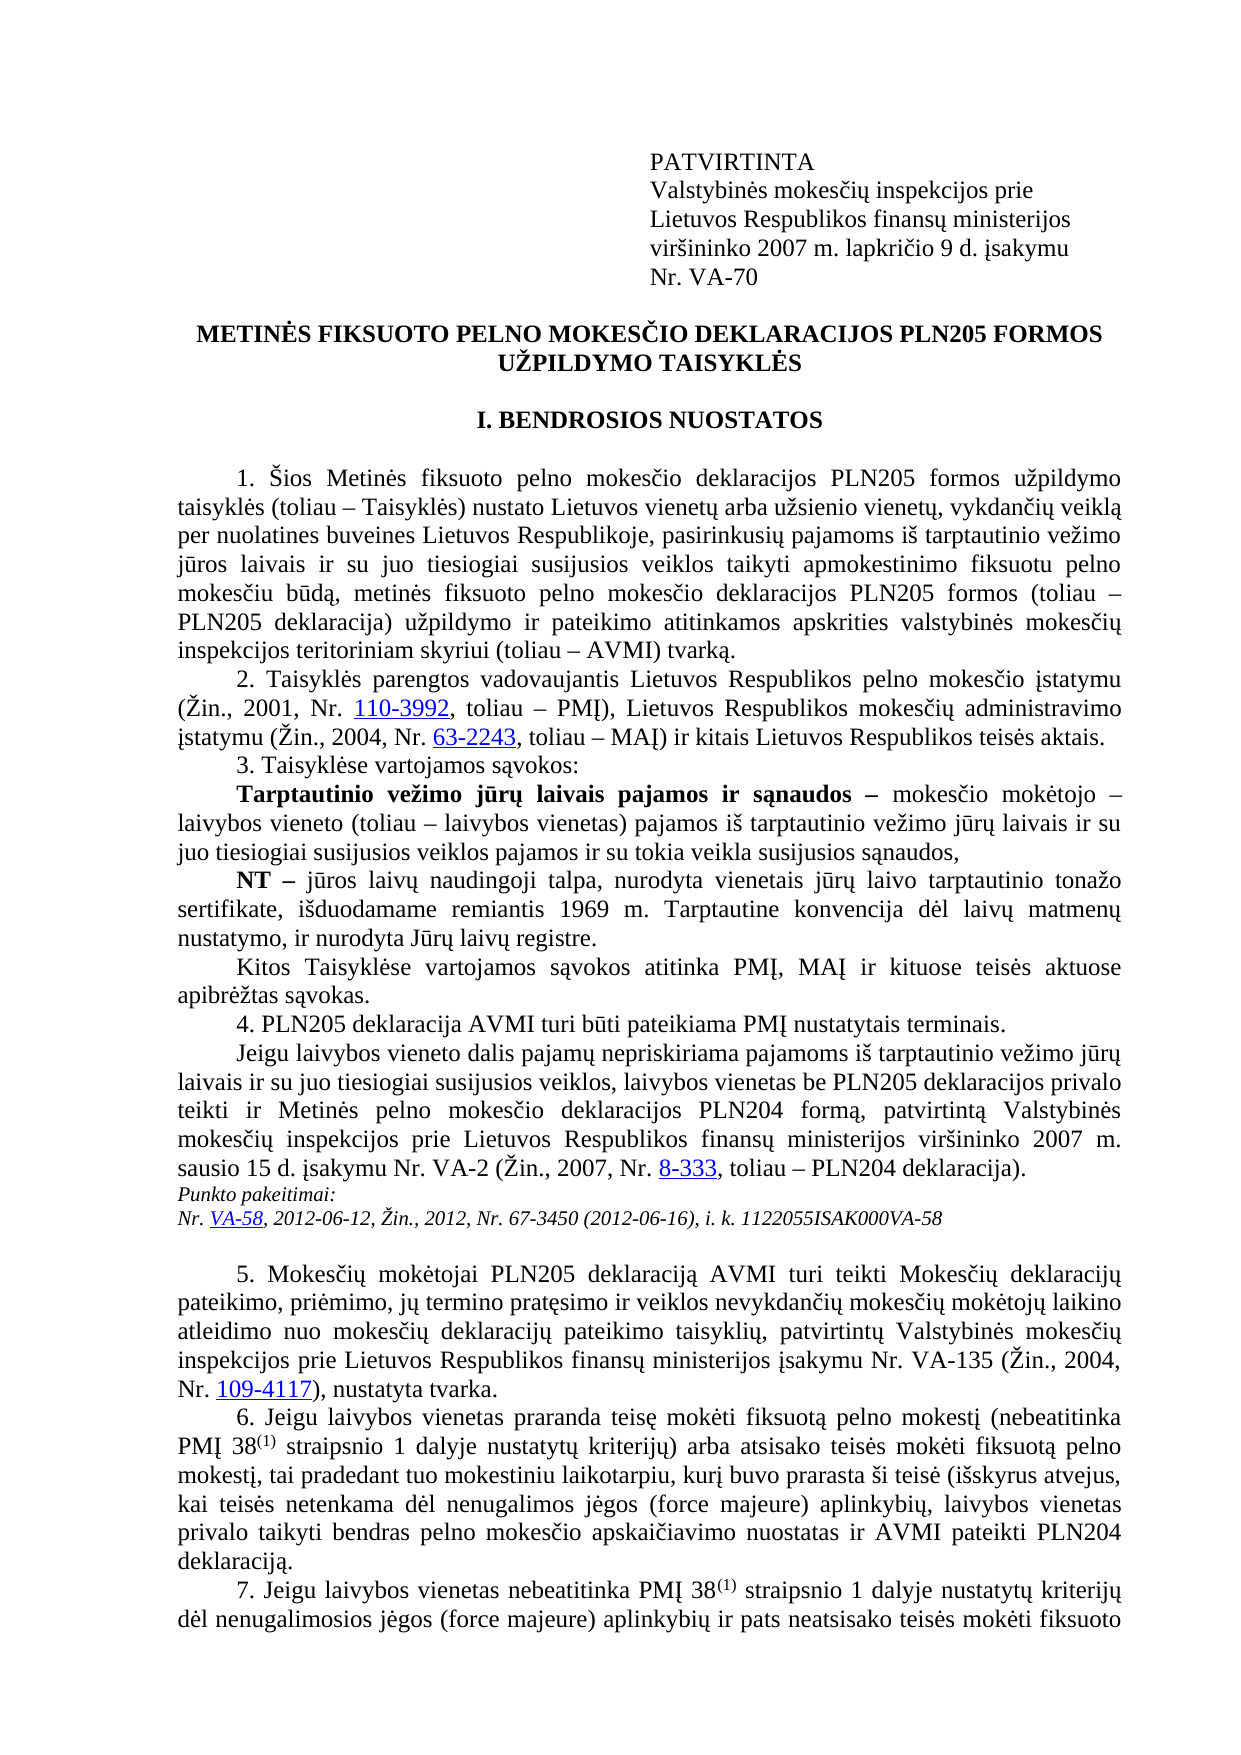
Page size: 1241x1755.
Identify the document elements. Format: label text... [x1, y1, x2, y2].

text Nr. VA-70 [649, 262, 1122, 291]
text 2. Taisyklės parengtos vadovaujantis Lietuvos Respublikos pelno mokesčio įstatymu (Žin., 2001, Nr. 110-3992, toliau – PMĮ), Lietuvos Respublikos mokesčių administravimo įstatymu (Žin., 2004, Nr. 63-2243, toliau – MAĮ) ir kitais Lietuvos Respublikos teisės aktais. [177, 664, 1122, 751]
text Valstybinės mokesčių inspekcijos prie Lietuvos Respublikos finansų ministerijos viršininko 2007 m. lapkričio 9 d. įsakymu [649, 176, 1122, 262]
text 4. PLN205 deklaracija AVMI turi būti pateikiama PMĮ nustatytais terminais. [177, 1009, 1122, 1038]
text I. BENDROSIOS NUOSTATOS [177, 406, 1122, 434]
text NT – jūros laivų naudingoji talpa, nurodyta vienetais jūrų laivo tarptautinio tonažo sertifikate, išduodamame remiantis 1969 m. Tarptautine konvencija dėl laivų matmenų nustatymo, ir nurodyta Jūrų laivų registre. [177, 866, 1122, 952]
text 1. Šios Metinės fiksuoto pelno mokesčio deklaracijos PLN205 formos užpildymo taisyklės (toliau – Taisyklės) nustato Lietuvos vienetų arba užsienio vienetų, vykdančių veiklą per nuolatines buveines Lietuvos Respublikoje, pasirinkusių pajamoms iš tarptautinio vežimo jūros laivais ir su juo tiesiogiai susijusios veiklos taikyti apmokestinimo fiksuotu pelno mokesčiu būdą, metinės fiksuoto pelno mokesčio deklaracijos PLN205 formos (toliau – PLN205 deklaracija) užpildymo ir pateikimo atitinkamos apskrities valstybinės mokesčių inspekcijos teritoriniam skyriui (toliau – AVMI) tvarką. [177, 463, 1122, 664]
text 7. Jeigu laivybos vienetas nebeatitinka PMĮ 38(1) straipsnio 1 dalyje nustatytų kriterijų dėl nenugalimosios jėgos (force majeure) aplinkybių ir pats neatsisako teisės mokėti fiksuoto [177, 1575, 1122, 1632]
text 6. Jeigu laivybos vienetas praranda teisę mokėti fiksuotą pelno mokestį (nebeatitinka PMĮ 38(1) straipsnio 1 dalyje nustatytų kriterijų) arba atsisako teisės mokėti fiksuotą pelno mokestį, tai pradedant tuo mokestiniu laikotarpiu, kurį buvo prarasta ši teisė (išskyrus atvejus, kai teisės netenkama dėl nenugalimos jėgos (force majeure) aplinkybių, laivybos vienetas privalo taikyti bendras pelno mokesčio apskaičiavimo nuostatas ir AVMI pateikti PLN204 deklaraciją. [177, 1402, 1122, 1575]
text Jeigu laivybos vieneto dalis pajamų nepriskiriama pajamoms iš tarptautinio vežimo jūrų laivais ir su juo tiesiogiai susijusios veiklos, laivybos vienetas be PLN205 deklaracijos privalo teikti ir Metinės pelno mokesčio deklaracijos PLN204 formą, patvirtintą Valstybinės mokesčių inspekcijos prie Lietuvos Respublikos finansų ministerijos viršininko 2007 m. sausio 15 d. įsakymu Nr. VA-2 (Žin., 2007, Nr. 8-333, toliau – PLN204 deklaracija). [177, 1038, 1122, 1182]
text PATVIRTINTA [649, 147, 1122, 176]
text 3. Taisyklėse vartojamos sąvokos: [177, 751, 1122, 779]
text METINĖS FIKSUOTO PELNO MOKESČIO DEKLARACIJOS PLN205 FORMOS UŽPILDYMO TAISYKLĖS [177, 319, 1122, 377]
text Kitos Taisyklėse vartojamos sąvokos atitinka PMĮ, MAĮ ir kituose teisės aktuose apibrėžtas sąvokas. [177, 952, 1122, 1009]
text Nr. VA-58, 2012-06-12, Žin., 2012, Nr. 67-3450 (2012-06-16), i. k. 1122055ISAK000VA-58 [177, 1206, 1122, 1230]
text Tarptautinio vežimo jūrų laivais pajamos ir sąnaudos – mokesčio mokėtojo – laivybos vieneto (toliau – laivybos vienetas) pajamos iš tarptautinio vežimo jūrų laivais ir su juo tiesiogiai susijusios veiklos pajamos ir su tokia veikla susijusios sąnaudos, [177, 779, 1122, 866]
text Punkto pakeitimai: [177, 1182, 1122, 1206]
text 5. Mokesčių mokėtojai PLN205 deklaraciją AVMI turi teikti Mokesčių deklaracijų pateikimo, priėmimo, jų termino pratęsimo ir veiklos nevykdančių mokesčių mokėtojų laikino atleidimo nuo mokesčių deklaracijų pateikimo taisyklių, patvirtintų Valstybinės mokesčių inspekcijos prie Lietuvos Respublikos finansų ministerijos įsakymu Nr. VA-135 (Žin., 2004, Nr. 109-4117), nustatyta tvarka. [177, 1259, 1122, 1402]
